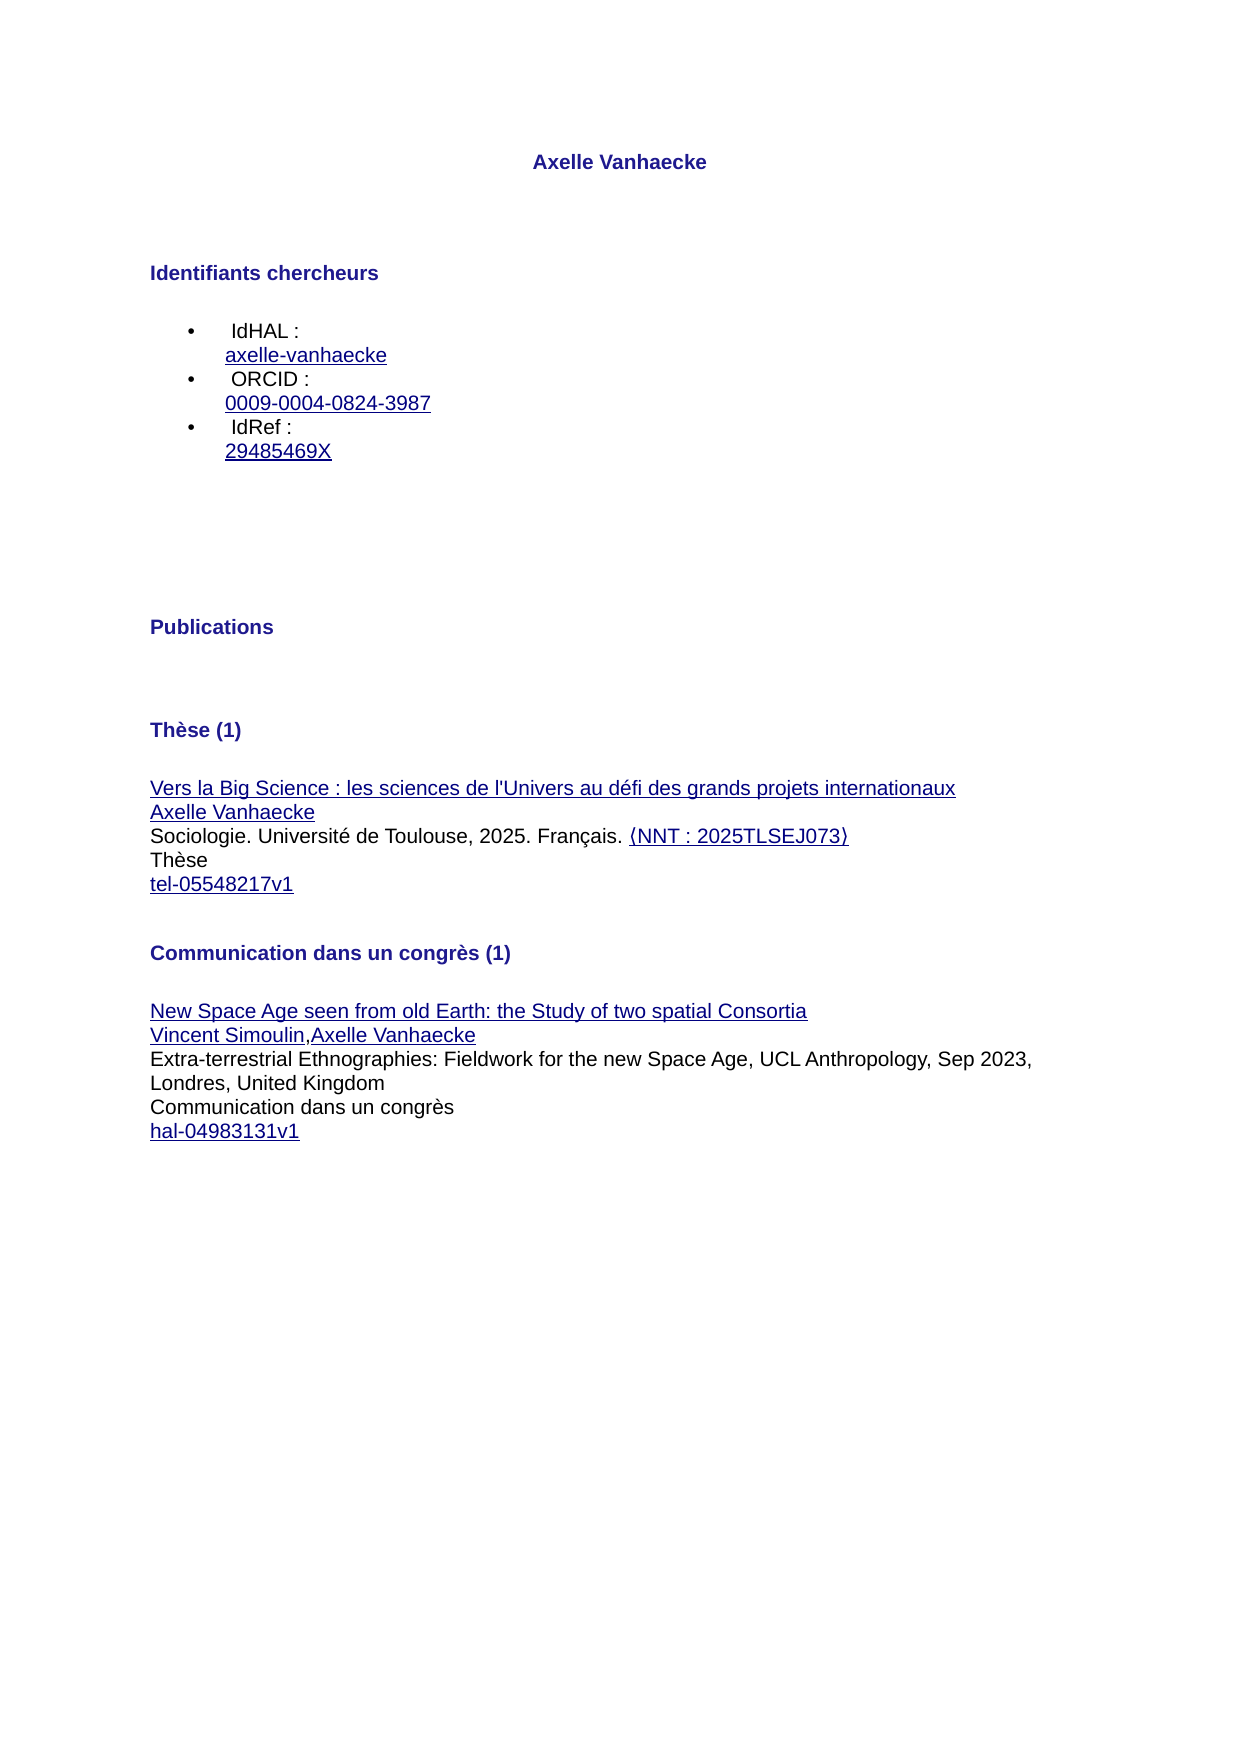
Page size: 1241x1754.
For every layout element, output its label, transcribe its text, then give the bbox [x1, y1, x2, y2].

subtitle Thèse (1) [150, 718, 1090, 742]
subtitle Axelle Vanhaecke [150, 150, 1090, 174]
table_header Vers la Big Science : les sciences de l'Univers au défi des grands projets internationaux Axelle Vanhaecke Sociologie. Université de Toulouse, 2025. Français. ⟨NNT : 2025TLSEJ073⟩ Thèse tel-05548217v1 [150, 776, 1090, 896]
list 0009-0004-0824-3987 [187, 391, 1090, 414]
list ORCID : [187, 367, 1090, 391]
subtitle Communication dans un congrès (1) [150, 941, 1090, 964]
list 29485469X [187, 438, 1090, 462]
subtitle Publications [150, 614, 1090, 638]
list IdHAL : [187, 319, 1090, 343]
list axelle-vanhaecke [187, 343, 1090, 367]
list IdRef : [187, 414, 1090, 438]
subtitle Identifiants chercheurs [150, 260, 1090, 284]
table_header New Space Age seen from old Earth: the Study of two spatial Consortia Vincent Simoulin,Axelle Vanhaecke Extra-terrestrial Ethnographies: Fieldwork for the new Space Age, UCL Anthropology, Sep 2023, Londres, United Kingdom Communication dans un congrès hal-04983131v1 [150, 999, 1090, 1143]
